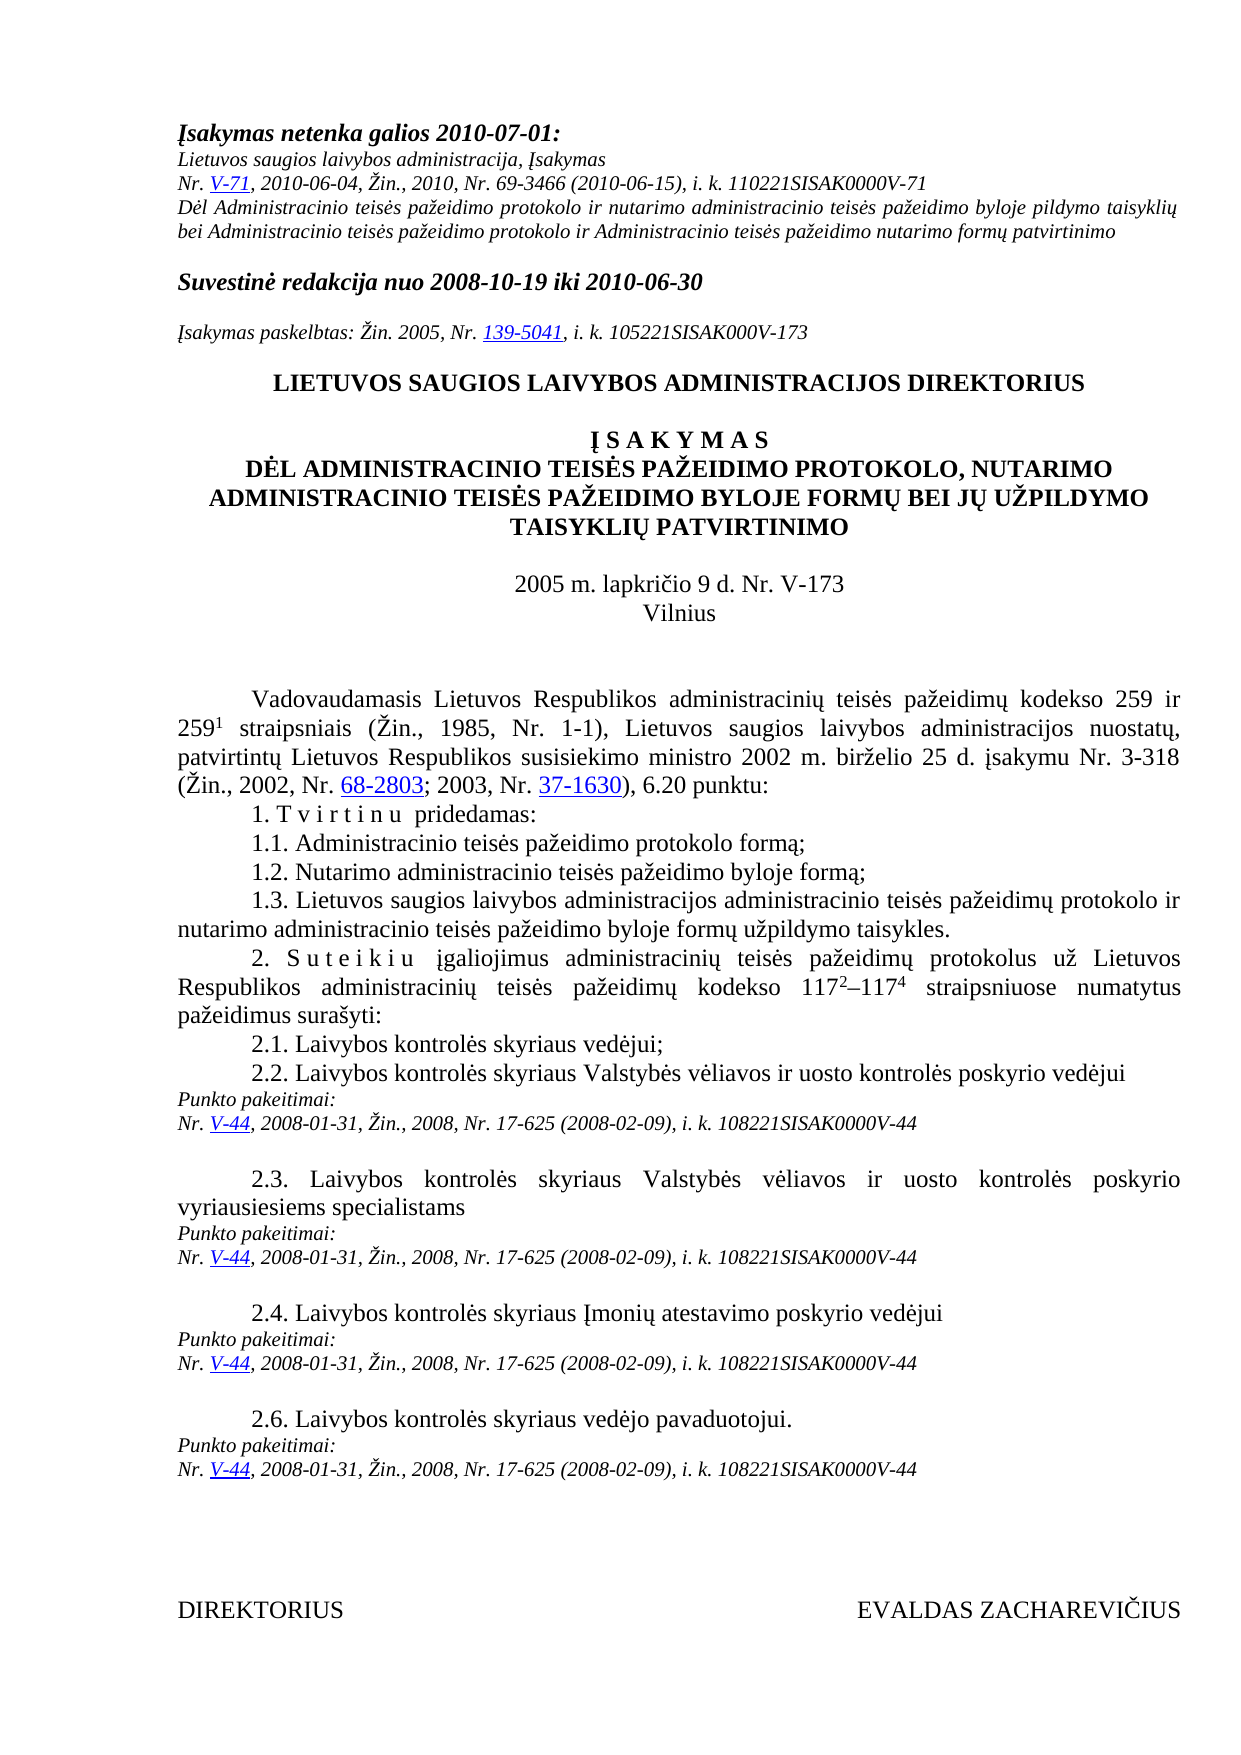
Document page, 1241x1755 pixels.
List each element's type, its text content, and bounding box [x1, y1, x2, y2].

text 2.4. Laivybos kontrolės skyriaus Įmonių atestavimo poskyrio vedėjui [177, 1298, 1181, 1327]
text Į S A K Y M A S [177, 426, 1181, 454]
text Suvestinė redakcija nuo 2008-10-19 iki 2010-06-30 [177, 267, 1181, 296]
text 2.2. Laivybos kontrolės skyriaus Valstybės vėliavos ir uosto kontrolės poskyrio vedėjui [177, 1058, 1181, 1087]
text 2.1. Laivybos kontrolės skyriaus vedėjui; [177, 1029, 1181, 1058]
text Lietuvos saugios laivybos administracija, Įsakymas [177, 147, 1181, 171]
text 2. Suteikiu įgaliojimus administracinių teisės pažeidimų protokolus už Lietuvos Respublikos administracinių teisės pažeidimų kodekso 1172–1174 straipsniuose numatytus pažeidimus surašyti: [177, 943, 1181, 1029]
text Nr. V-44, 2008-01-31, Žin., 2008, Nr. 17-625 (2008-02-09), i. k. 108221SISAK0000V-44 [177, 1351, 1181, 1375]
text DĖL ADMINISTRACINIO TEISĖS PAŽEIDIMO PROTOKOLO, NUTARIMO ADMINISTRACINIO TEISĖS PAŽEIDIMO BYLOJE FORMŲ BEI JŲ UŽPILDYMO TAISYKLIŲ PATVIRTINIMO [177, 454, 1181, 541]
text 1.3. Lietuvos saugios laivybos administracijos administracinio teisės pažeidimų protokolo ir nutarimo administracinio teisės pažeidimo byloje formų užpildymo taisykles. [177, 886, 1181, 943]
text Punkto pakeitimai: [177, 1221, 1181, 1245]
text Punkto pakeitimai: [177, 1432, 1181, 1457]
text DIREKTORIUS EVALDAS ZACHAREVIČIUS [177, 1596, 1181, 1624]
text 1. Tvirtinu pridedamas: [177, 799, 1181, 828]
text LIETUVOS SAUGIOS LAIVYBOS ADMINISTRACIJOS DIREKTORIUS [177, 368, 1181, 397]
text 1.2. Nutarimo administracinio teisės pažeidimo byloje formą; [177, 857, 1181, 886]
text Punkto pakeitimai: [177, 1087, 1181, 1111]
text Vilnius [177, 598, 1181, 627]
text Įsakymas paskelbtas: Žin. 2005, Nr. 139-5041, i. k. 105221SISAK000V-173 [177, 320, 1181, 344]
text Punkto pakeitimai: [177, 1327, 1181, 1351]
text 1.1. Administracinio teisės pažeidimo protokolo formą; [177, 828, 1181, 857]
text Įsakymas netenka galios 2010-07-01: [177, 118, 1181, 147]
text Dėl Administracinio teisės pažeidimo protokolo ir nutarimo administracinio teisės pažeidimo byloje pildymo taisyklių bei Administracinio teisės pažeidimo protokolo ir Administracinio teisės pažeidimo nutarimo formų patvirtinimo [177, 195, 1181, 243]
text Nr. V-44, 2008-01-31, Žin., 2008, Nr. 17-625 (2008-02-09), i. k. 108221SISAK0000V-44 [177, 1245, 1181, 1269]
text Vadovaudamasis Lietuvos Respublikos administracinių teisės pažeidimų kodekso 259 ir 2591 straipsniais (Žin., 1985, Nr. 1-1), Lietuvos saugios laivybos administracijos nuostatų, patvirtintų Lietuvos Respublikos susisiekimo ministro 2002 m. birželio 25 d. įsakymu Nr. 3-318 (Žin., 2002, Nr. 68-2803; 2003, Nr. 37-1630), 6.20 punktu: [177, 684, 1181, 799]
text 2005 m. lapkričio 9 d. Nr. V-173 [177, 569, 1181, 598]
text Nr. V-44, 2008-01-31, Žin., 2008, Nr. 17-625 (2008-02-09), i. k. 108221SISAK0000V-44 [177, 1457, 1181, 1481]
text 2.3. Laivybos kontrolės skyriaus Valstybės vėliavos ir uosto kontrolės poskyrio vyriausiesiems specialistams [177, 1164, 1181, 1221]
text 2.6. Laivybos kontrolės skyriaus vedėjo pavaduotojui. [177, 1404, 1181, 1432]
text Nr. V-71, 2010-06-04, Žin., 2010, Nr. 69-3466 (2010-06-15), i. k. 110221SISAK0000V-71 [177, 171, 1181, 195]
text Nr. V-44, 2008-01-31, Žin., 2008, Nr. 17-625 (2008-02-09), i. k. 108221SISAK0000V-44 [177, 1111, 1181, 1135]
